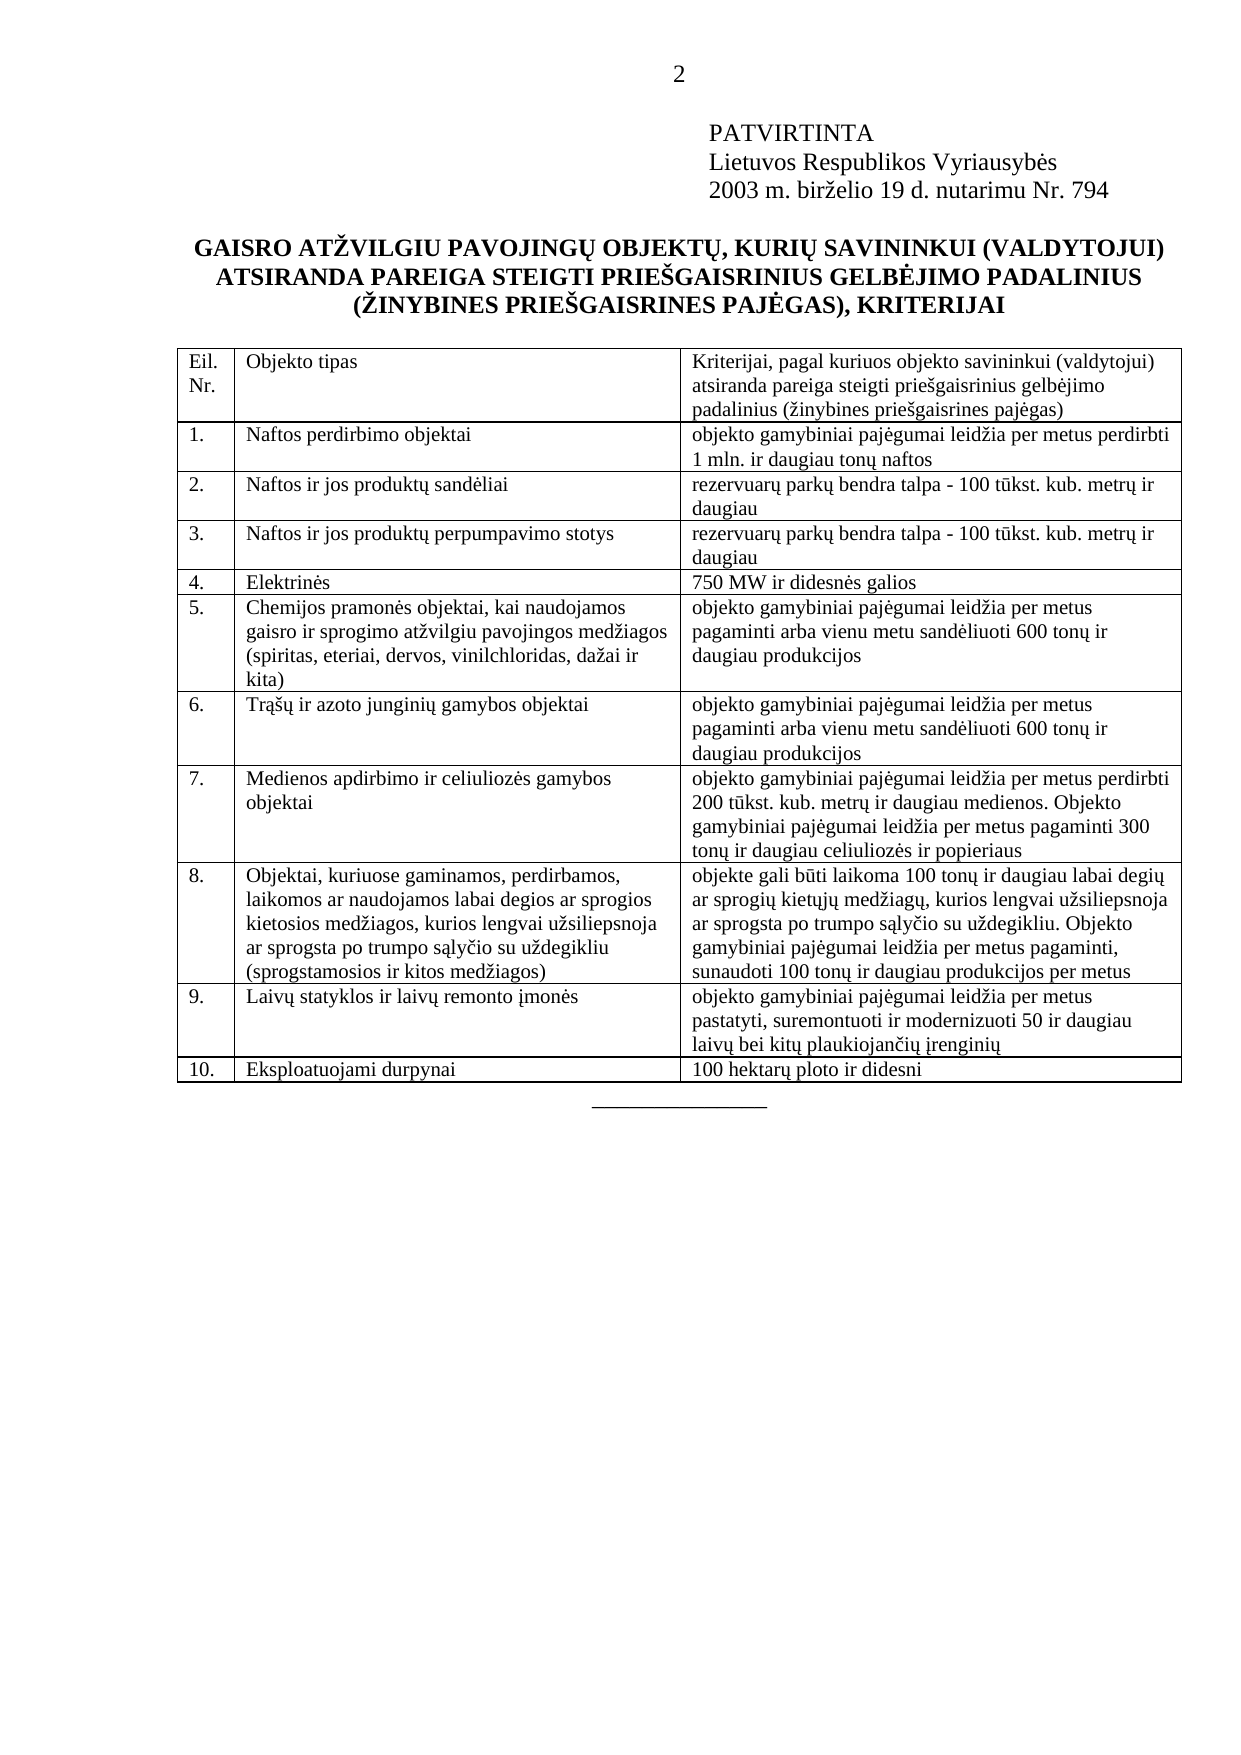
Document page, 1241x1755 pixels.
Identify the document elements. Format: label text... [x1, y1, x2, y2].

table_cell Naftos perdirbimo objektai [235, 423, 680, 471]
table_cell Chemijos pramonės objektai, kai naudojamos gaisro ir sprogimo atžvilgiu pavojingos medžiagos (spiritas, eteriai, dervos, vinilchloridas, dažai ir kita) [235, 595, 680, 691]
table_cell objekto gamybiniai pajėgumai leidžia per metus pastatyti, suremontuoti ir modernizuoti 50 ir daugiau laivų bei kitų plaukiojančių įrenginių [681, 984, 1181, 1056]
table_header Objekto tipas [235, 349, 680, 421]
table_cell 3. [178, 521, 234, 569]
table_cell objekto gamybiniai pajėgumai leidžia per metus perdirbti 200 tūkst. kub. metrų ir daugiau medienos. Objekto gamybiniai pajėgumai leidžia per metus pagaminti 300 tonų ir daugiau celiuliozės ir popieriaus [681, 766, 1181, 862]
table_cell 1. [178, 423, 234, 471]
table_cell rezervuarų parkų bendra talpa - 100 tūkst. kub. metrų ir daugiau [681, 521, 1181, 569]
table_cell 7. [178, 766, 234, 862]
table_cell Medienos apdirbimo ir celiuliozės gamybos objektai [235, 766, 680, 862]
table_cell objekto gamybiniai pajėgumai leidžia per metus pagaminti arba vienu metu sandėliuoti 600 tonų ir daugiau produkcijos [681, 692, 1181, 764]
table_cell objekte gali būti laikoma 100 tonų ir daugiau labai degių ar sprogių kietųjų medžiagų, kurios lengvai užsiliepsnoja ar sprogsta po trumpo sąlyčio su uždegikliu. Objekto gamybiniai pajėgumai leidžia per metus pagaminti, sunaudoti 100 tonų ir daugiau produkcijos per metus [681, 863, 1181, 983]
text GAISRO ATŽVILGIU PAVOJINGŲ OBJEKTŲ, KURIŲ SAVININKUI (VALDYTOJUI) ATSIRANDA PAREIGA STEIGTI PRIEŠGAISRINIUS GELBĖJIMO PADALINIUS (ŽINYBINES PRIEŠGAISRINES PAJĖGAS), KRITERIJAI [177, 233, 1181, 319]
table_cell Objektai, kuriuose gaminamos, perdirbamos, laikomos ar naudojamos labai degios ar sprogios kietosios medžiagos, kurios lengvai užsiliepsnoja ar sprogsta po trumpo sąlyčio su uždegikliu (sprogstamosios ir kitos medžiagos) [235, 863, 680, 983]
table_cell 4. [178, 570, 234, 594]
table_cell 8. [178, 863, 234, 983]
table_header Eil. Nr. [178, 349, 234, 421]
table_header Kriterijai, pagal kuriuos objekto savininkui (valdytojui) atsiranda pareiga steigti priešgaisrinius gelbėjimo padalinius (žinybines priešgaisrines pajėgas) [681, 349, 1181, 421]
table_cell objekto gamybiniai pajėgumai leidžia per metus pagaminti arba vienu metu sandėliuoti 600 tonų ir daugiau produkcijos [681, 595, 1181, 691]
table_cell rezervuarų parkų bendra talpa - 100 tūkst. kub. metrų ir daugiau [681, 472, 1181, 520]
table_cell 2. [178, 472, 234, 520]
table_cell 9. [178, 984, 234, 1056]
table_cell Elektrinės [235, 570, 680, 594]
table_cell 750 MW ir didesnės galios [681, 570, 1181, 594]
table_cell Naftos ir jos produktų perpumpavimo stotys [235, 521, 680, 569]
text PATVIRTINTA [177, 118, 1181, 147]
table_cell Trąšų ir azoto junginių gamybos objektai [235, 692, 680, 764]
table_cell 5. [178, 595, 234, 691]
text Lietuvos Respublikos Vyriausybės [177, 147, 1181, 176]
table_cell 10. [178, 1058, 234, 1081]
table_cell objekto gamybiniai pajėgumai leidžia per metus perdirbti 1 mln. ir daugiau tonų naftos [681, 423, 1181, 471]
table_cell 100 hektarų ploto ir didesni [681, 1058, 1181, 1081]
text 2003 m. birželio 19 d. nutarimu Nr. 794 [177, 176, 1181, 204]
table_cell Laivų statyklos ir laivų remonto įmonės [235, 984, 680, 1056]
text ______________ [177, 1083, 1181, 1111]
table_cell Eksploatuojami durpynai [235, 1058, 680, 1081]
table_cell Naftos ir jos produktų sandėliai [235, 472, 680, 520]
table_cell 6. [178, 692, 234, 764]
